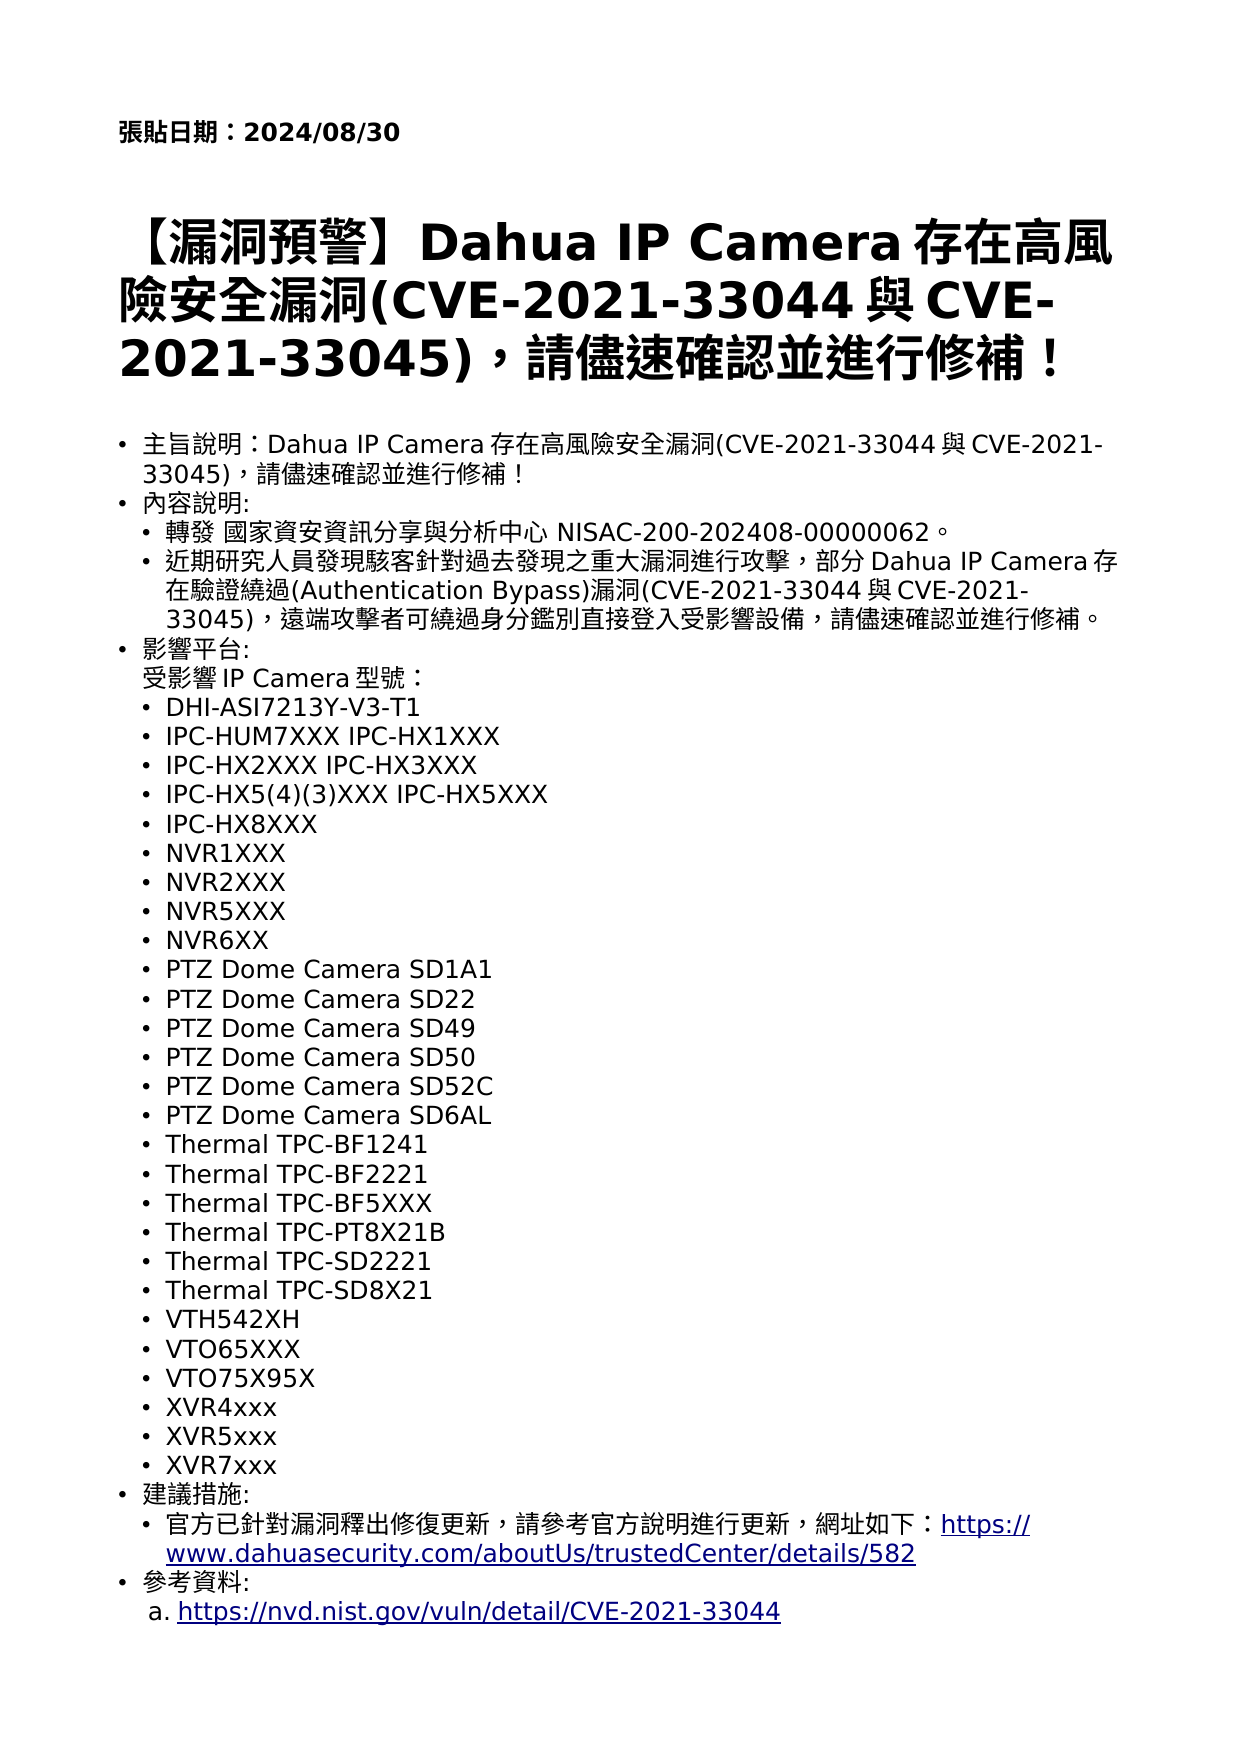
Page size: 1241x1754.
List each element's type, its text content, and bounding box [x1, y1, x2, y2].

list VTO75X95X [142, 1364, 1122, 1393]
list 主旨說明：Dahua IP Camera存在高風險安全漏洞(CVE-2021-33044與CVE-2021-33045)，請儘速確認並進行修補！ [118, 431, 1122, 489]
list 轉發 國家資安資訊分享與分析中心 NISAC-200-202408-00000062。 [142, 518, 1122, 547]
list PTZ Dome Camera SD22 [142, 985, 1122, 1014]
list PTZ Dome Camera SD50 [142, 1043, 1122, 1072]
list IPC-HX2XXX IPC-HX3XXX [142, 751, 1122, 781]
list 建議措施: [118, 1481, 1122, 1510]
list 影響平台: 受影響IP Camera型號： [118, 635, 1122, 693]
list https://nvd.nist.gov/vuln/detail/CVE-2021-33044 [148, 1597, 1122, 1626]
list NVR2XXX [142, 868, 1122, 897]
list 內容說明: [118, 489, 1122, 518]
list Thermal TPC-PT8X21B [142, 1218, 1122, 1247]
list NVR5XXX [142, 897, 1122, 926]
list Thermal TPC-SD2221 [142, 1247, 1122, 1276]
list XVR4xxx [142, 1393, 1122, 1422]
list XVR7xxx [142, 1451, 1122, 1481]
list PTZ Dome Camera SD49 [142, 1014, 1122, 1043]
list IPC-HX5(4)(3)XXX IPC-HX5XXX [142, 781, 1122, 810]
list Thermal TPC-SD8X21 [142, 1276, 1122, 1306]
list PTZ Dome Camera SD52C [142, 1072, 1122, 1101]
list IPC-HUM7XXX IPC-HX1XXX [142, 722, 1122, 751]
list PTZ Dome Camera SD1A1 [142, 956, 1122, 985]
list 官方已針對漏洞釋出修復更新，請參考官方說明進行更新，網址如下：https://www.dahuasecurity.com/aboutUs/trustedCenter/details/582 [142, 1510, 1122, 1568]
list VTH542XH [142, 1306, 1122, 1335]
list Thermal TPC-BF2221 [142, 1160, 1122, 1189]
list IPC-HX8XXX [142, 810, 1122, 839]
list 近期研究人員發現駭客針對過去發現之重大漏洞進行攻擊，部分Dahua IP Camera存在驗證繞過(Authentication Bypass)漏洞(CVE-2021-33044與CVE-2021-33045)，遠端攻擊者可繞過身分鑑別直接登入受影響設備，請儘速確認並進行修補。 [142, 547, 1122, 635]
list 參考資料: [118, 1568, 1122, 1597]
list NVR1XXX [142, 839, 1122, 868]
list PTZ Dome Camera SD6AL [142, 1101, 1122, 1131]
list XVR5xxx [142, 1422, 1122, 1451]
list Thermal TPC-BF1241 [142, 1131, 1122, 1160]
list VTO65XXX [142, 1335, 1122, 1364]
list DHI-ASI7213Y-V3-T1 [142, 693, 1122, 722]
subtitle 【漏洞預警】Dahua IP Camera存在高風險安全漏洞(CVE-2021-33044與CVE-2021-33045)，請儘速確認並進行修補！ [118, 214, 1122, 389]
list Thermal TPC-BF5XXX [142, 1189, 1122, 1218]
text 張貼日期：2024/08/30 [118, 118, 1122, 176]
list NVR6XX [142, 926, 1122, 956]
